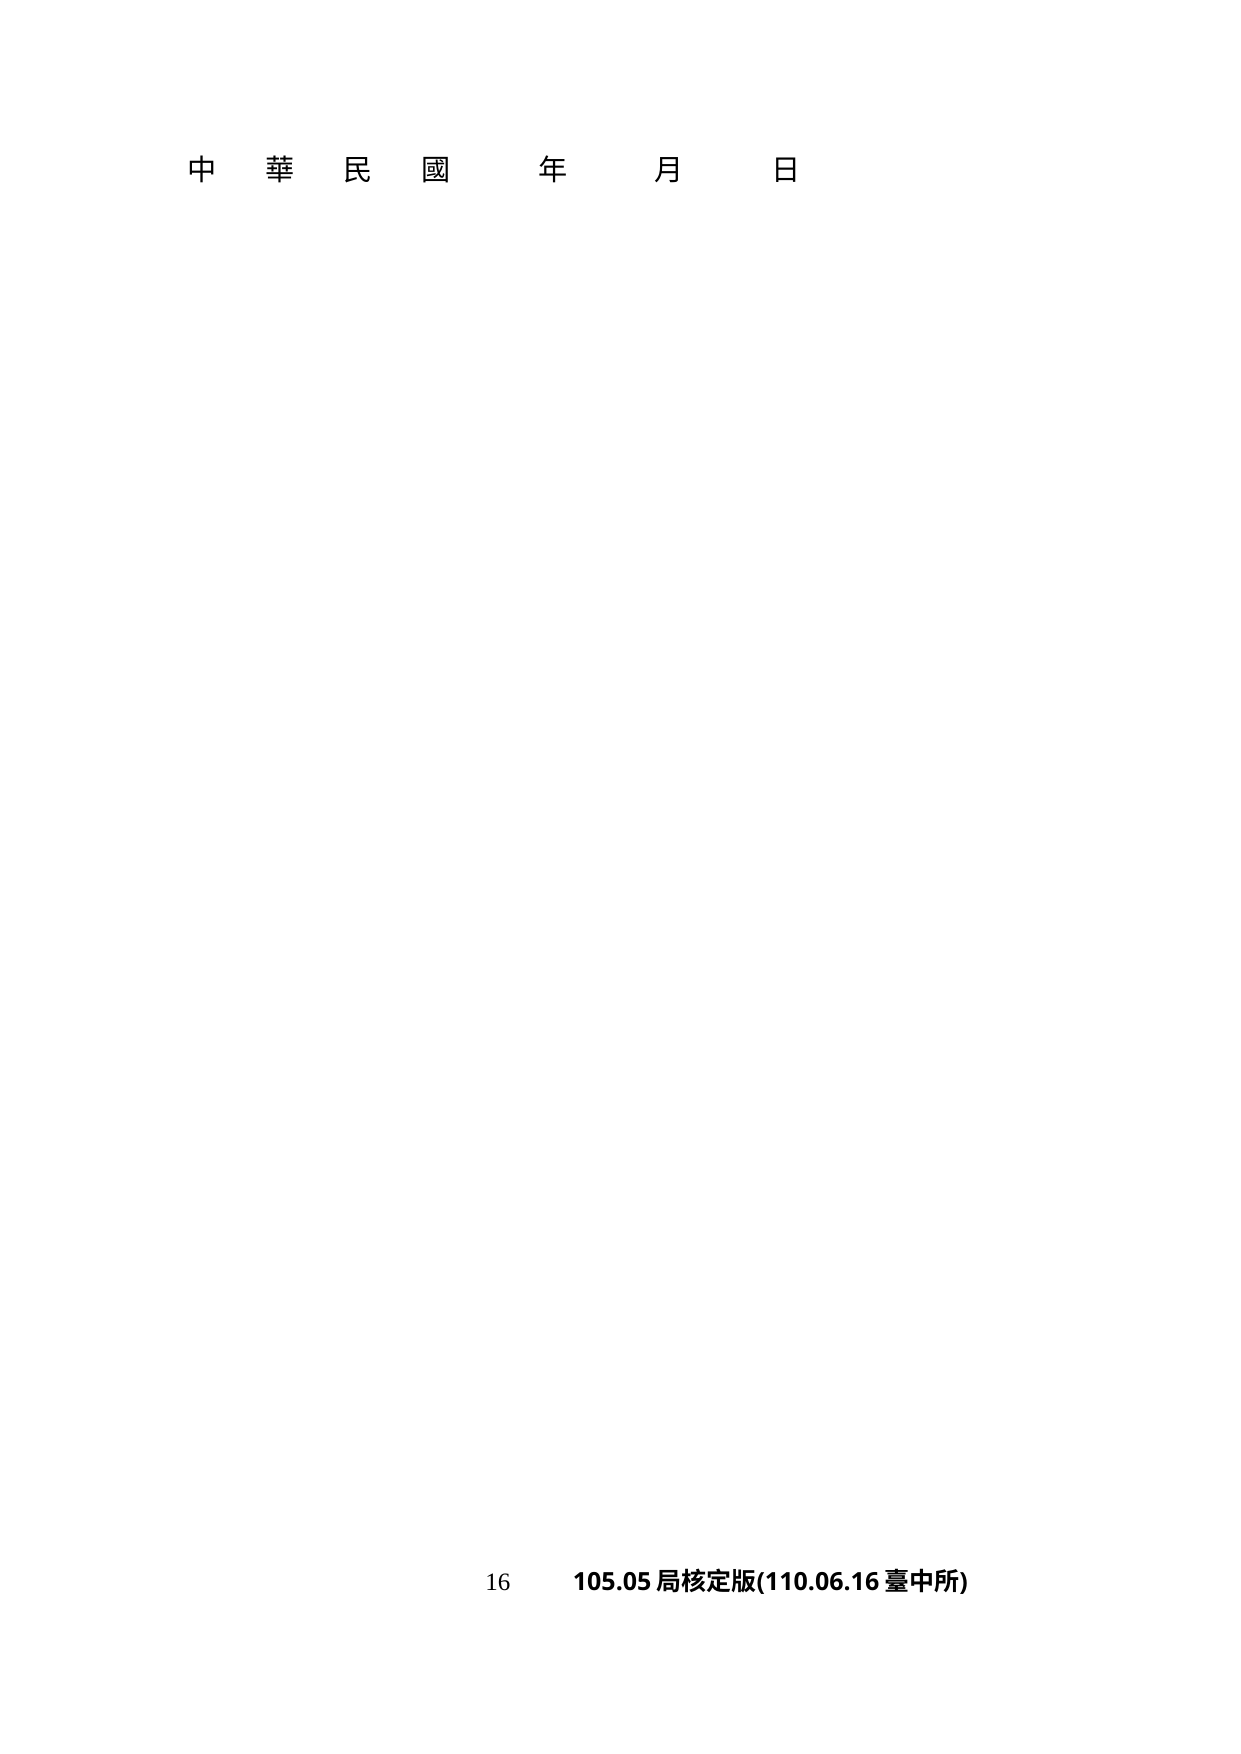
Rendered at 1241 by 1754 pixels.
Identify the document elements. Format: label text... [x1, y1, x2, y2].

text 中 華 民 國 年 月 日 [187, 150, 1092, 187]
